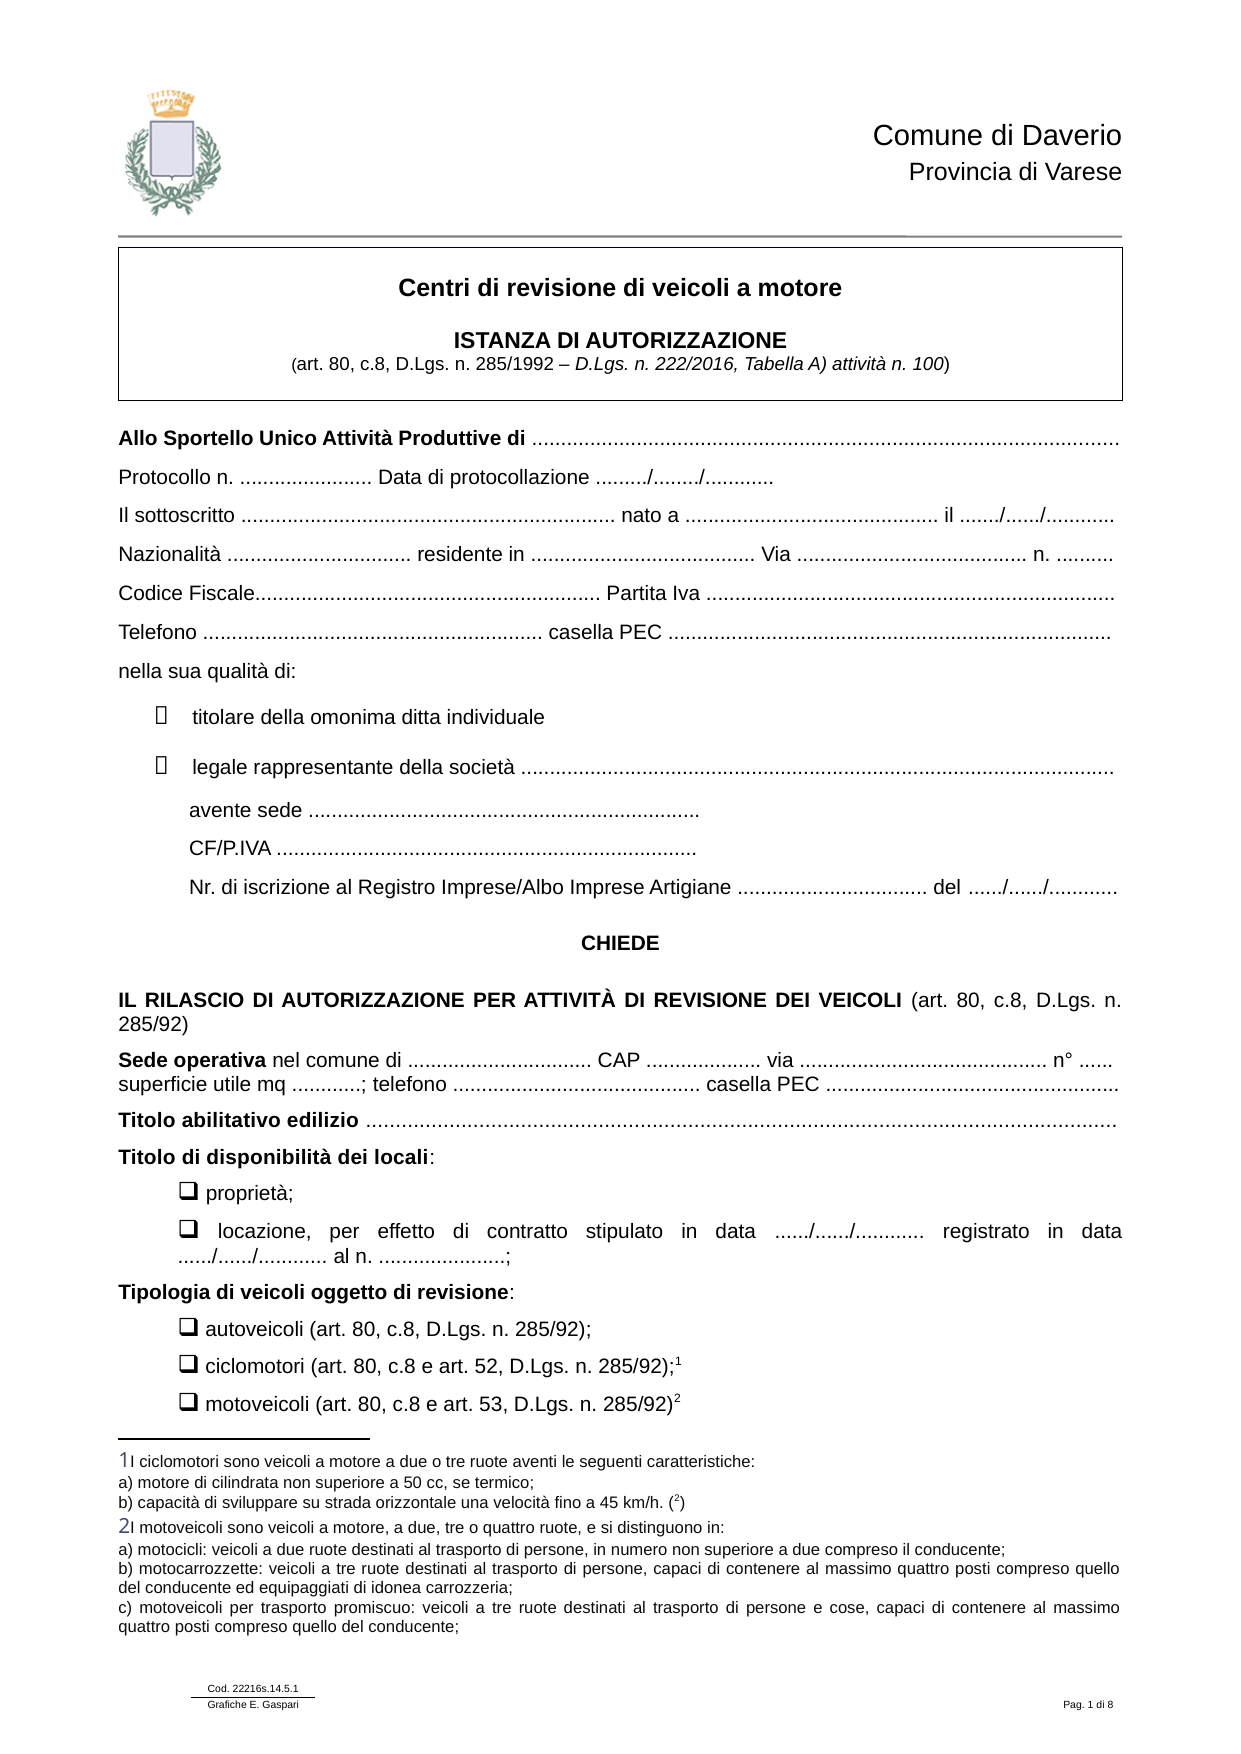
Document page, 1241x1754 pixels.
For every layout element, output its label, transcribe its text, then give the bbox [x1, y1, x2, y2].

text Sede operativa nel comune di ................................ CAP .................... via ........................................... n° ...... superficie utile mq ............; telefono ........................................... casella PEC ................................................... [118, 1048, 1122, 1096]
picture [122, 87, 224, 219]
text IL RILASCIO DI AUTORIZZAZIONE PER ATTIVITÀ DI REVISIONE DEI VEICOLI (art. 80, c.8, D.Lgs. n. 285/92) [118, 987, 1122, 1035]
text I motoveicoli sono veicoli a motore, a due, tre o quattro ruote, e si distinguono in: [118, 1512, 1122, 1540]
text  ciclomotori (art. 80, c.8 e art. 52, D.Lgs. n. 285/92); [177, 1354, 1122, 1379]
text  proprietà; [177, 1181, 1122, 1206]
text  motoveicoli (art. 80, c.8 e art. 53, D.Lgs. n. 285/92) [177, 1392, 1122, 1417]
text b) capacità di sviluppare su strada orizzontale una velocità fino a 45 km/h. (2) [118, 1492, 1122, 1512]
text nella sua qualità di: [118, 659, 1122, 683]
text Comune di Daverio [224, 118, 1122, 152]
text a) motore di cilindrata non superiore a 50 cc, se termico; [118, 1473, 1122, 1492]
text b) motocarrozzette: veicoli a tre ruote destinati al trasporto di persone, capaci di contenere al massimo quattro posti compreso quello del conducente ed equipaggiati di idonea carrozzeria; [118, 1559, 1122, 1597]
table_header Centri di revisione di veicoli a motore ISTANZA DI AUTORIZZAZIONE (art. 80, c.8, D.Lgs. n. 285/1992 – D.Lgs. n. 222/2016, Tabella A) attività n. 100) [119, 248, 1122, 399]
text CHIEDE [118, 931, 1122, 955]
text Provincia di Varese [224, 157, 1122, 185]
text  legale rappresentante della società ....................................................................................................... [153, 747, 1122, 782]
text Tipologia di veicoli oggetto di revisione: [118, 1280, 1122, 1304]
text Allo Sportello Unico Attività Produttive di [118, 426, 1122, 449]
text Codice Fiscale............................................................ Partita Iva ....................................................................... [118, 581, 1122, 605]
text Nazionalità ................................ residente in ....................................... Via ........................................ n. .......... [118, 542, 1122, 566]
text  locazione, per effetto di contratto stipulato in data ....../....../............ registrato in data ....../....../............ al n. ......................; [177, 1219, 1122, 1268]
text  titolare della omonima ditta individuale [153, 698, 1122, 732]
text I ciclomotori sono veicoli a motore a due o tre ruote aventi le seguenti caratteristiche: [118, 1445, 1122, 1473]
text Titolo abilitativo edilizio .............................................................................................................................. [118, 1108, 1122, 1132]
text Nr. di iscrizione al Registro Imprese/Albo Imprese Artigiane ................................. del ....../....../............ [189, 875, 1122, 899]
text a) motocicli: veicoli a due ruote destinati al trasporto di persone, in numero non superiore a due compreso il conducente; [118, 1540, 1122, 1559]
text  autoveicoli (art. 80, c.8, D.Lgs. n. 285/92); [177, 1317, 1122, 1342]
text CF/P.IVA ......................................................................... [189, 836, 1122, 860]
text Telefono ........................................................... casella PEC ............................................................................. [118, 620, 1122, 644]
text avente sede .................................................................... [189, 797, 1122, 821]
text Il sottoscritto ................................................................. nato a ............................................ il ......./....../............ [118, 503, 1122, 527]
text Protocollo n. ....................... Data di protocollazione ........./......../............ [118, 464, 1122, 488]
text c) motoveicoli per trasporto promiscuo: veicoli a tre ruote destinati al trasporto di persone e cose, capaci di contenere al massimo quattro posti compreso quello del conducente; [118, 1597, 1122, 1636]
text Titolo di disponibilità dei locali: [118, 1145, 1122, 1169]
